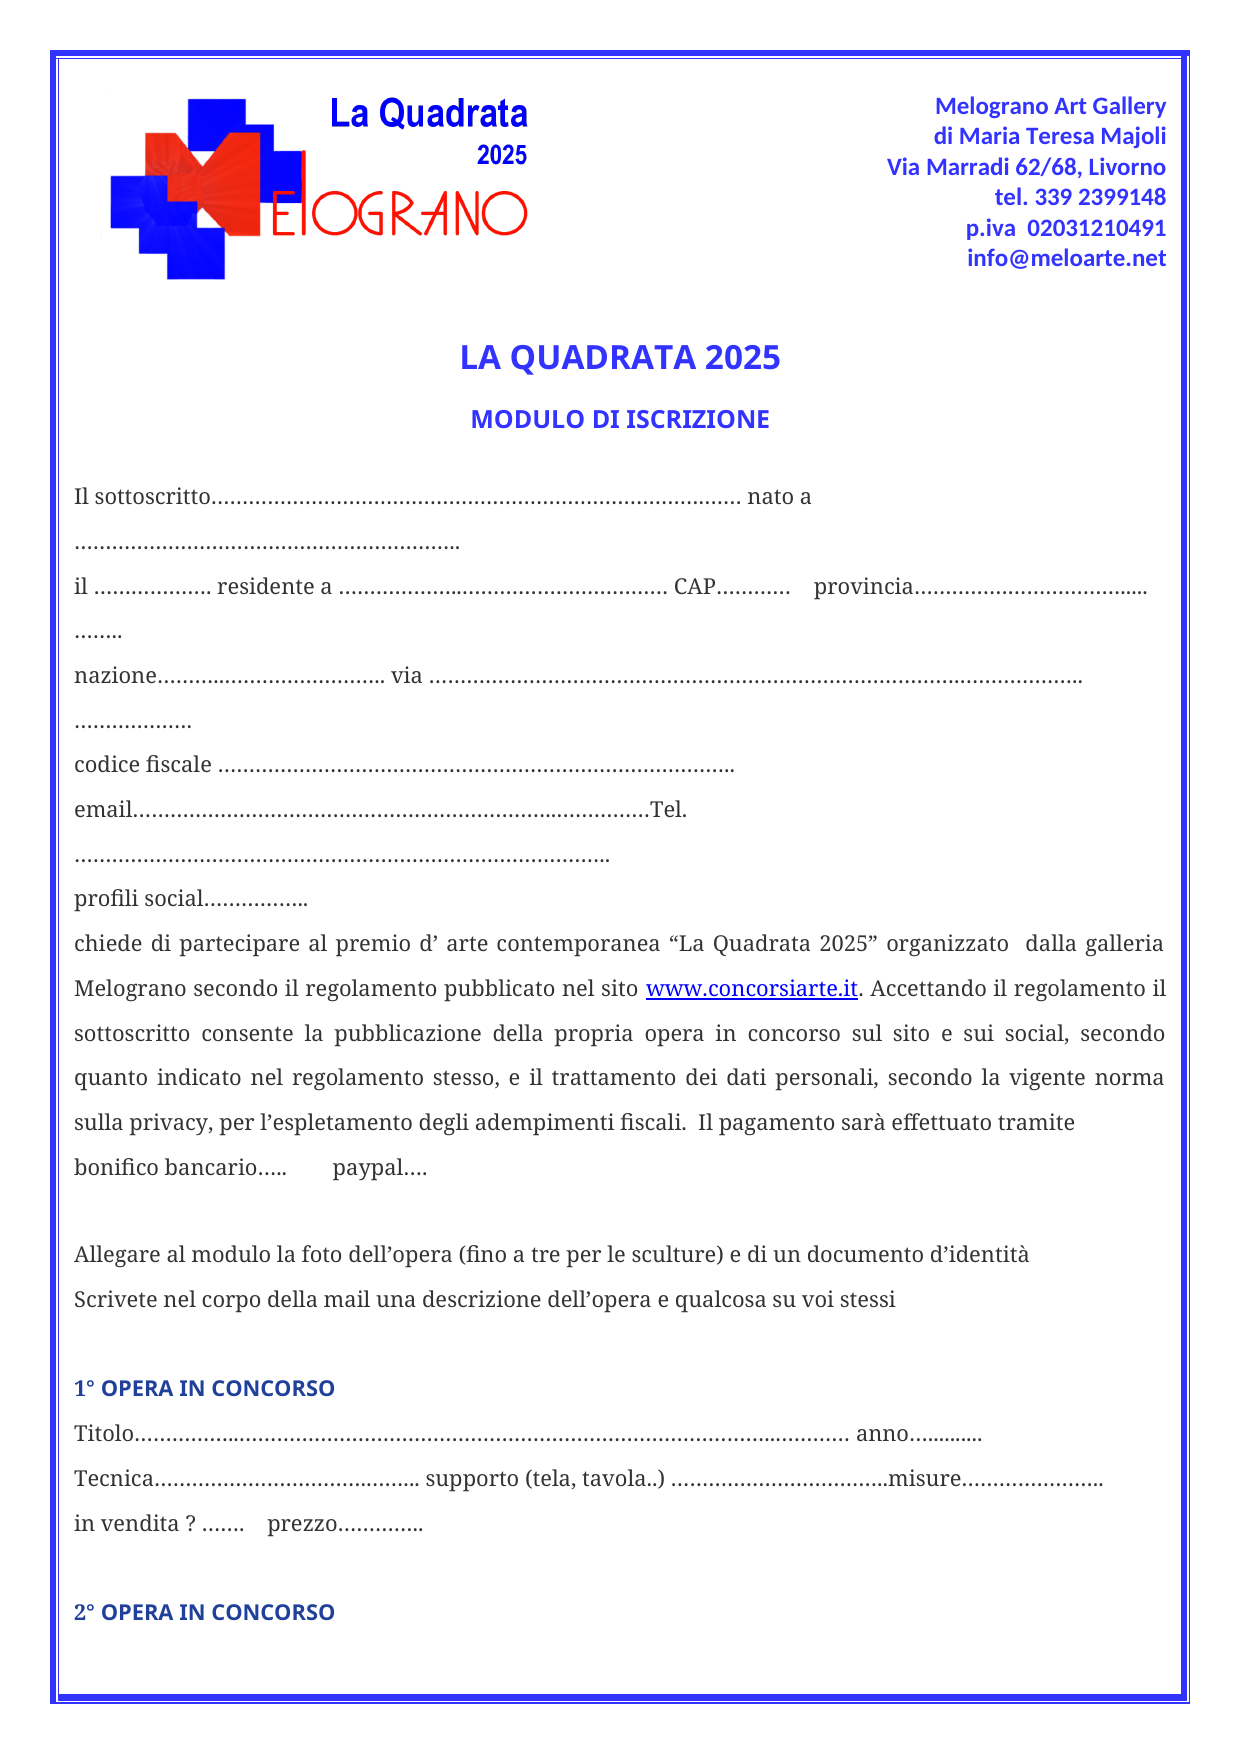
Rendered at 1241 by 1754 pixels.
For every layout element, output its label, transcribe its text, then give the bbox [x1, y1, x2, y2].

text il ………………. residente a ………………..…………………………… CAP………… provincia…………………………….....…….. [74, 571, 1167, 645]
text 2° OPERA IN CONCORSO [74, 1597, 1167, 1627]
text Titolo……………..…………………………………………………………………………..………… anno….......... Tecnica…………………………….……... supporto (tela, tavola..) ……………………………..misure………………….. [74, 1418, 1167, 1493]
text chiede di partecipare al premio d’ arte contemporanea “La Quadrata 2025” organizzato dalla galleria Melograno secondo il regolamento pubblicato nel sito www.concorsiarte.it. Accettando il regolamento il sottoscritto consente la pubblicazione della propria opera in concorso sul sito e sui social, secondo quanto indicato nel regolamento stesso, e il trattamento dei dati personali, secondo la vigente norma sulla privacy, per l’espletamento degli adempimenti fiscali. Il pagamento sarà effettuato tramite [74, 928, 1167, 1137]
text 1° OPERA IN CONCORSO [74, 1329, 1167, 1403]
picture [78, 70, 531, 294]
text LA QUADRATA 2025 [74, 334, 1167, 379]
text MODULO DI ISCRIZIONE [74, 402, 1167, 436]
text Via Marradi 62/68, Livorno [531, 151, 1167, 181]
text info@meloarte.net [531, 242, 1167, 273]
text profili social…………….. [74, 883, 1167, 913]
text di Maria Teresa Majoli [531, 120, 1167, 151]
text bonifico bancario….. paypal…. [74, 1152, 1167, 1181]
text Scrivete nel corpo della mail una descrizione dell’opera e qualcosa su voi stessi [74, 1284, 1167, 1314]
text tel. 339 2399148 [531, 181, 1167, 212]
text in vendita ? ……. prezzo………….. [74, 1507, 1167, 1537]
text nazione………..…………………….. via ………………………………………………………………………….………………..………………. codice fiscale ……………………………………………………………………….. [74, 660, 1167, 779]
text Allegare al modulo la foto dell’opera (fino a tre per le sculture) e di un documento d’identità [74, 1239, 1167, 1269]
text email…………………………………………………………..……………Tel. ………………………………………………………………………….. [74, 794, 1167, 868]
text p.iva 02031210491 [531, 212, 1167, 242]
text Il sottoscritto…………………………………………………………………….…… nato a …………………………………………………….. [74, 481, 1167, 556]
text Melograno Art Gallery [531, 90, 1167, 120]
